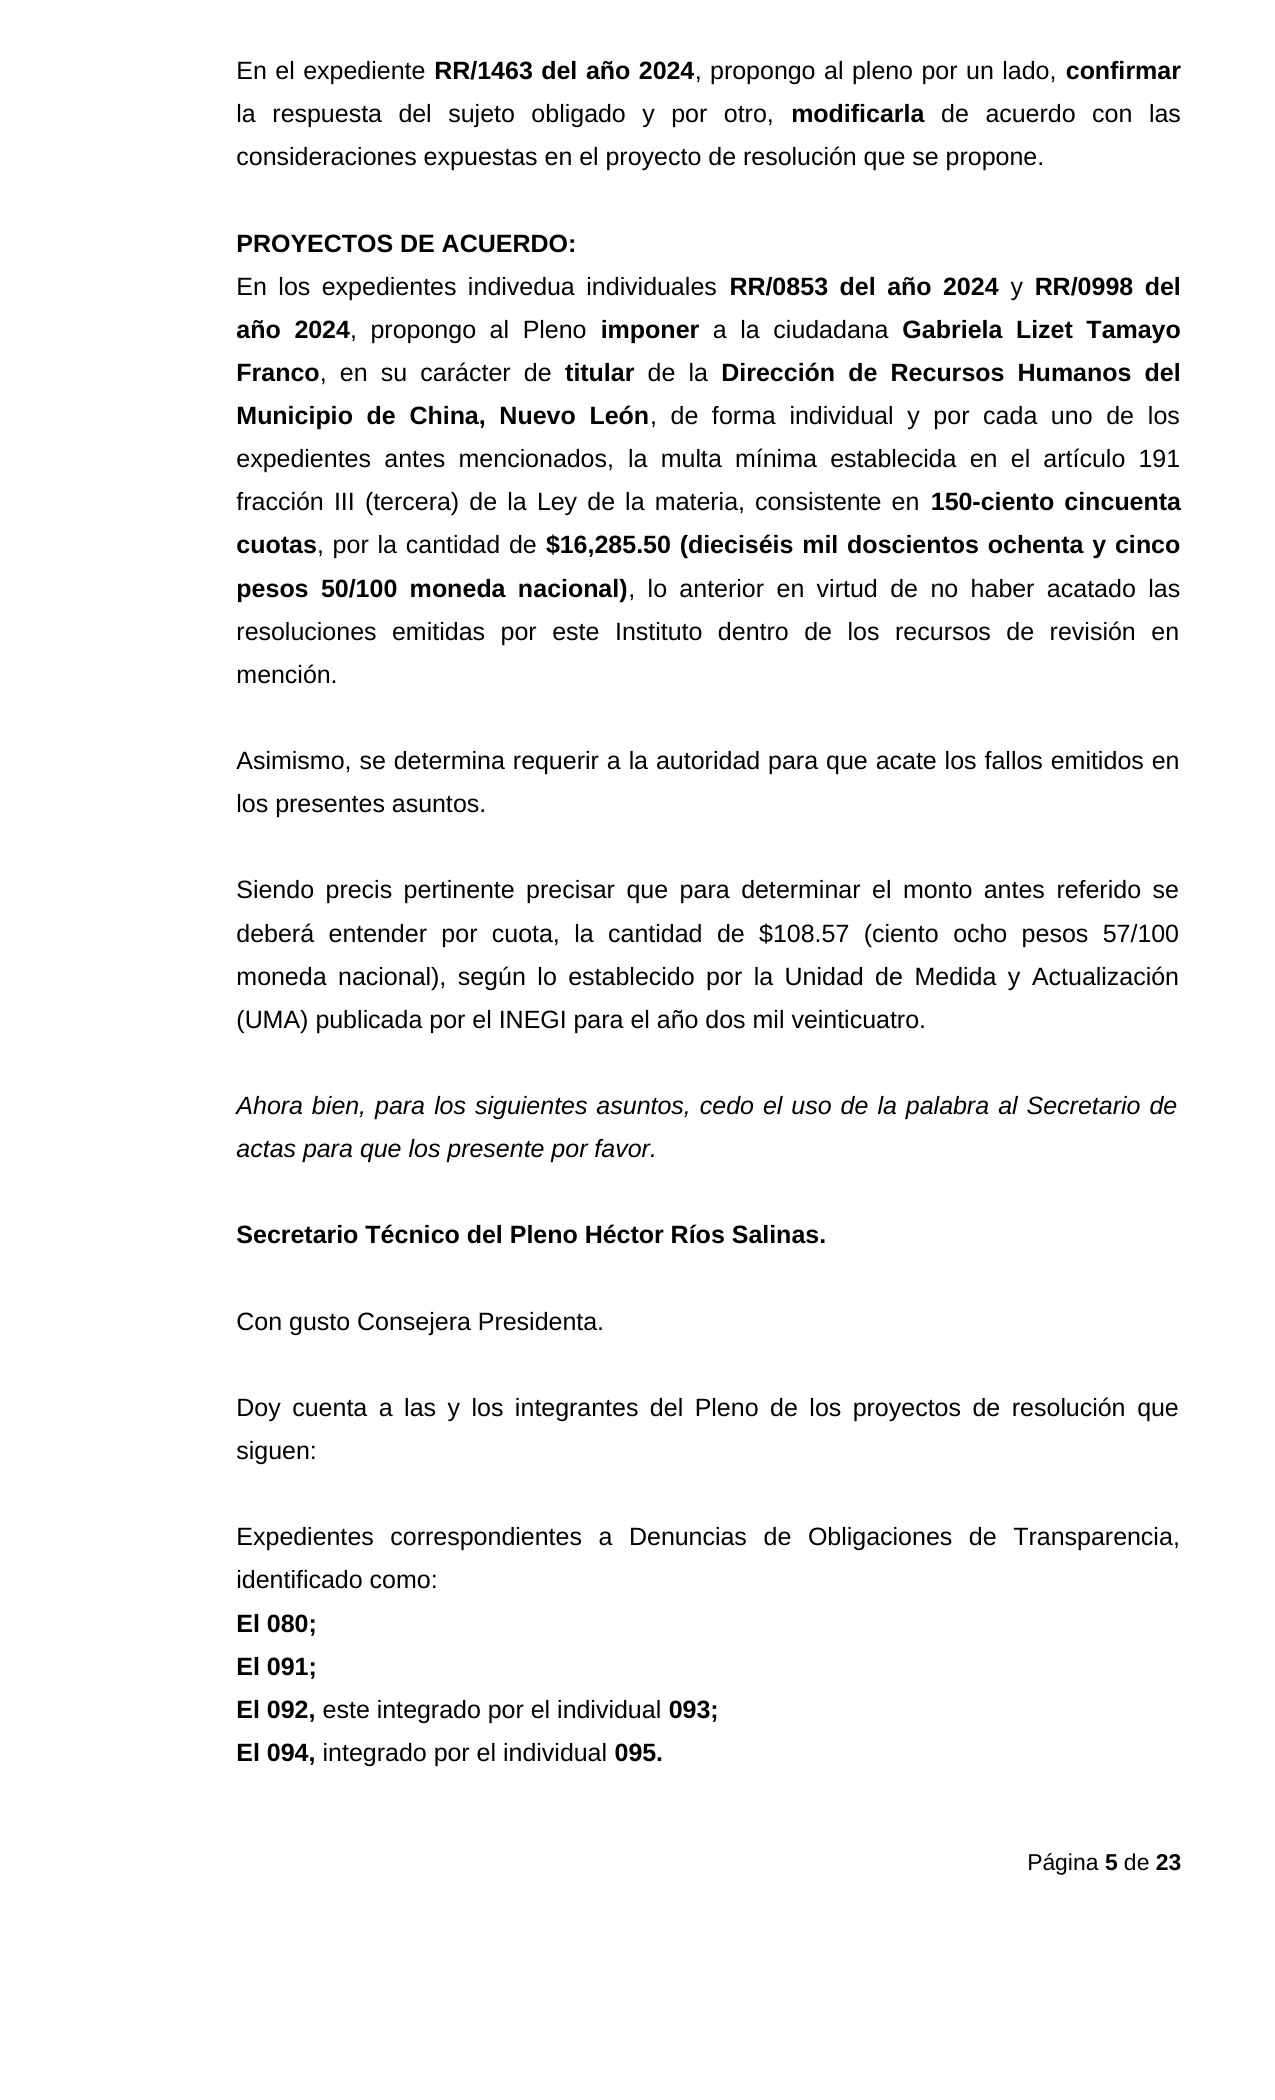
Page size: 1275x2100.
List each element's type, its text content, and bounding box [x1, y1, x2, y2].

text Expedientes correspondientes a Denuncias de Obligaciones de Transparencia, identificado como: [236, 1522, 1181, 1594]
text Siendo precis pertinente precisar que para determinar el monto antes referido se deberá entender por cuota, la cantidad de $108.57 (ciento ocho pesos 57/100 moneda nacional), según lo establecido por la Unidad de Medida y Actualización (UMA) publicada por el INEGI para el año dos mil veinticuatro. [236, 876, 1181, 1034]
text En los expedientes indivedua individuales RR/0853 del año 2024 y RR/0998 del año 2024, propongo al Pleno imponer a la ciudadana Gabriela Lizet Tamayo Franco, en su carácter de titular de la Dirección de Recursos Humanos del Municipio de China, Nuevo León, de forma individual y por cada uno de los expedientes antes mencionados, la multa mínima establecida en el artículo 191 fracción III (tercera) de la Ley de la materia, consistente en 150-ciento cincuenta cuotas, por la cantidad de $16,285.50 (dieciséis mil doscientos ochenta y cinco pesos 50/100 moneda nacional), lo anterior en virtud de no haber acatado las resoluciones emitidas por este Instituto dentro de los recursos de revisión en mención. [236, 272, 1181, 689]
text Asimismo, se determina requerir a la autoridad para que acate los fallos emitidos en los presentes asuntos. [236, 746, 1181, 818]
text PROYECTOS DE ACUERDO: [236, 229, 1181, 257]
text Doy cuenta a las y los integrantes del Pleno de los proyectos de resolución que siguen: [236, 1393, 1181, 1465]
text Con gusto Consejera Presidenta. [236, 1307, 1181, 1336]
text El 080; [236, 1609, 1181, 1637]
text Secretario Técnico del Pleno Héctor Ríos Salinas. [236, 1221, 1181, 1249]
text Ahora bien, para los siguientes asuntos, cedo el uso de la palabra al Secretario de actas para que los presente por favor. [236, 1091, 1181, 1163]
text El 094, integrado por el individual 095. [236, 1738, 1181, 1767]
text El 091; [236, 1652, 1181, 1681]
text En el expediente RR/1463 del año 2024, propongo al pleno por un lado, confirmar la respuesta del sujeto obligado y por otro, modificarla de acuerdo con las consideraciones expuestas en el proyecto de resolución que se propone. [236, 56, 1181, 171]
text El 092, este integrado por el individual 093; [236, 1695, 1181, 1724]
